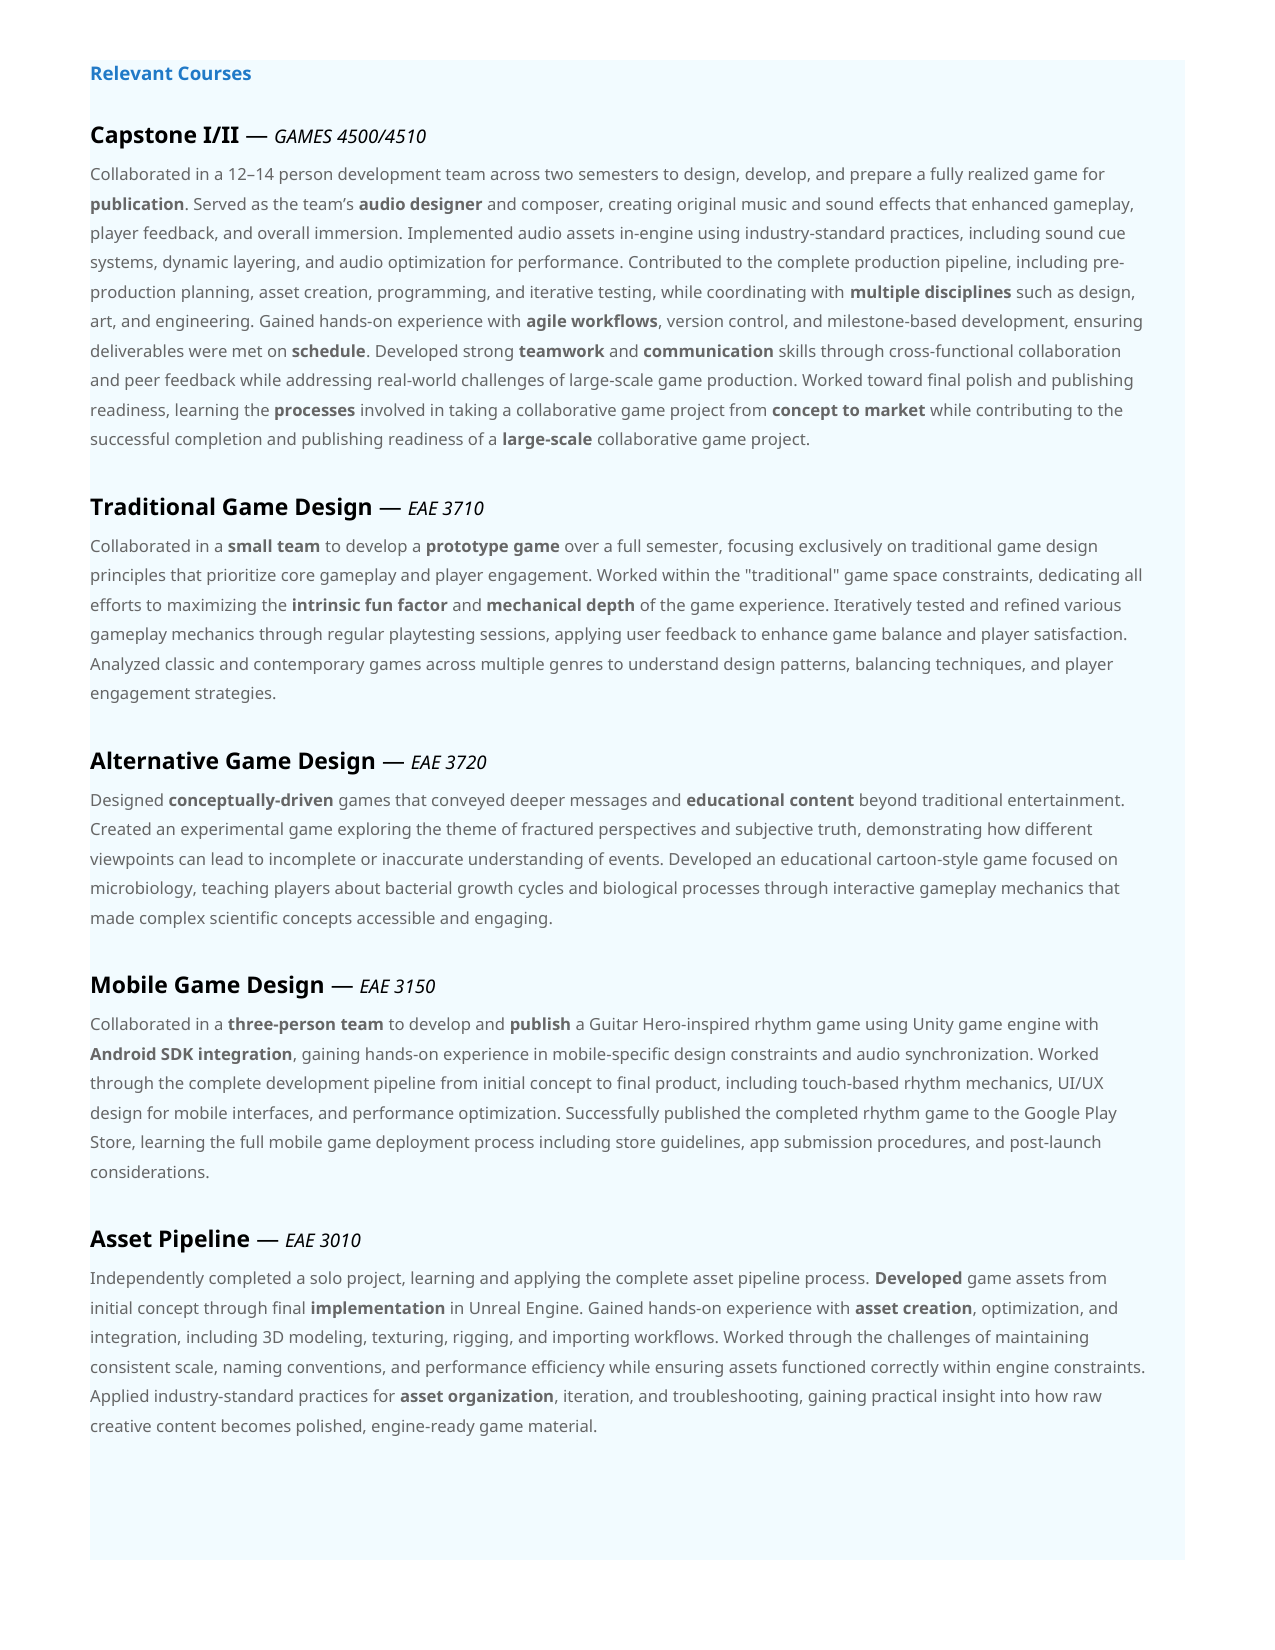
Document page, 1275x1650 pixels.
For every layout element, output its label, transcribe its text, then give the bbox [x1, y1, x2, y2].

text Designed conceptually-driven games that conveyed deeper messages and educational content beyond traditional entertainment. Created an experimental game exploring the theme of fractured perspectives and subjective truth, demonstrating how different viewpoints can lead to incomplete or inaccurate understanding of events. Developed an educational cartoon-style game focused on microbiology, teaching players about bacterial growth cycles and biological processes through interactive gameplay mechanics that made complex scientific concepts accessible and engaging. [90, 788, 1154, 929]
text Collaborated in a small team to develop a prototype game over a full semester, focusing exclusively on traditional game design principles that prioritize core gameplay and player engagement. Worked within the "traditional" game space constraints, dedicating all efforts to maximizing the intrinsic fun factor and mechanical depth of the game experience. Iteratively tested and refined various gameplay mechanics through regular playtesting sessions, applying user feedback to enhance game balance and player satisfaction. Analyzed classic and contemporary games across multiple genres to understand design patterns, balancing techniques, and player engagement strategies. [90, 534, 1154, 704]
subtitle Capstone I/II — GAMES 4500/4510 [90, 119, 1185, 150]
text Collaborated in a 12–14 person development team across two semesters to design, develop, and prepare a fully realized game for publication. Served as the team’s audio designer and composer, creating original music and sound effects that enhanced gameplay, player feedback, and overall immersion. Implemented audio assets in-engine using industry-standard practices, including sound cue systems, dynamic layering, and audio optimization for performance. Contributed to the complete production pipeline, including pre-production planning, asset creation, programming, and iterative testing, while coordinating with multiple disciplines such as design, art, and engineering. Gained hands-on experience with agile workflows, version control, and milestone-based development, ensuring deliverables were met on schedule. Developed strong teamwork and communication skills through cross-functional collaboration and peer feedback while addressing real-world challenges of large-scale game production. Worked toward final polish and publishing readiness, learning the processes involved in taking a collaborative game project from concept to market while contributing to the successful completion and publishing readiness of a large-scale collaborative game project. [90, 163, 1154, 451]
subtitle Relevant Courses [90, 60, 1185, 86]
subtitle Alternative Game Design — EAE 3720 [90, 745, 1185, 776]
text Collaborated in a three-person team to develop and publish a Guitar Hero-inspired rhythm game using Unity game engine with Android SDK integration, gaining hands-on experience in mobile-specific design constraints and audio synchronization. Worked through the complete development pipeline from initial concept to final product, including touch-based rhythm mechanics, UI/UX design for mobile interfaces, and performance optimization. Successfully published the completed rhythm game to the Google Play Store, learning the full mobile game deployment process including store guidelines, app submission procedures, and post-launch considerations. [90, 1013, 1154, 1183]
text Independently completed a solo project, learning and applying the complete asset pipeline process. Developed game assets from initial concept through final implementation in Unreal Engine. Gained hands-on experience with asset creation, optimization, and integration, including 3D modeling, texturing, rigging, and importing workflows. Worked through the challenges of maintaining consistent scale, naming conventions, and performance efficiency while ensuring assets functioned correctly within engine constraints. Applied industry-standard practices for asset organization, iteration, and troubleshooting, gaining practical insight into how raw creative content becomes polished, engine-ready game material. [90, 1267, 1154, 1437]
subtitle Asset Pipeline — EAE 3010 [90, 1223, 1185, 1254]
subtitle Mobile Game Design — EAE 3150 [90, 969, 1185, 1000]
subtitle Traditional Game Design — EAE 3710 [90, 491, 1185, 522]
